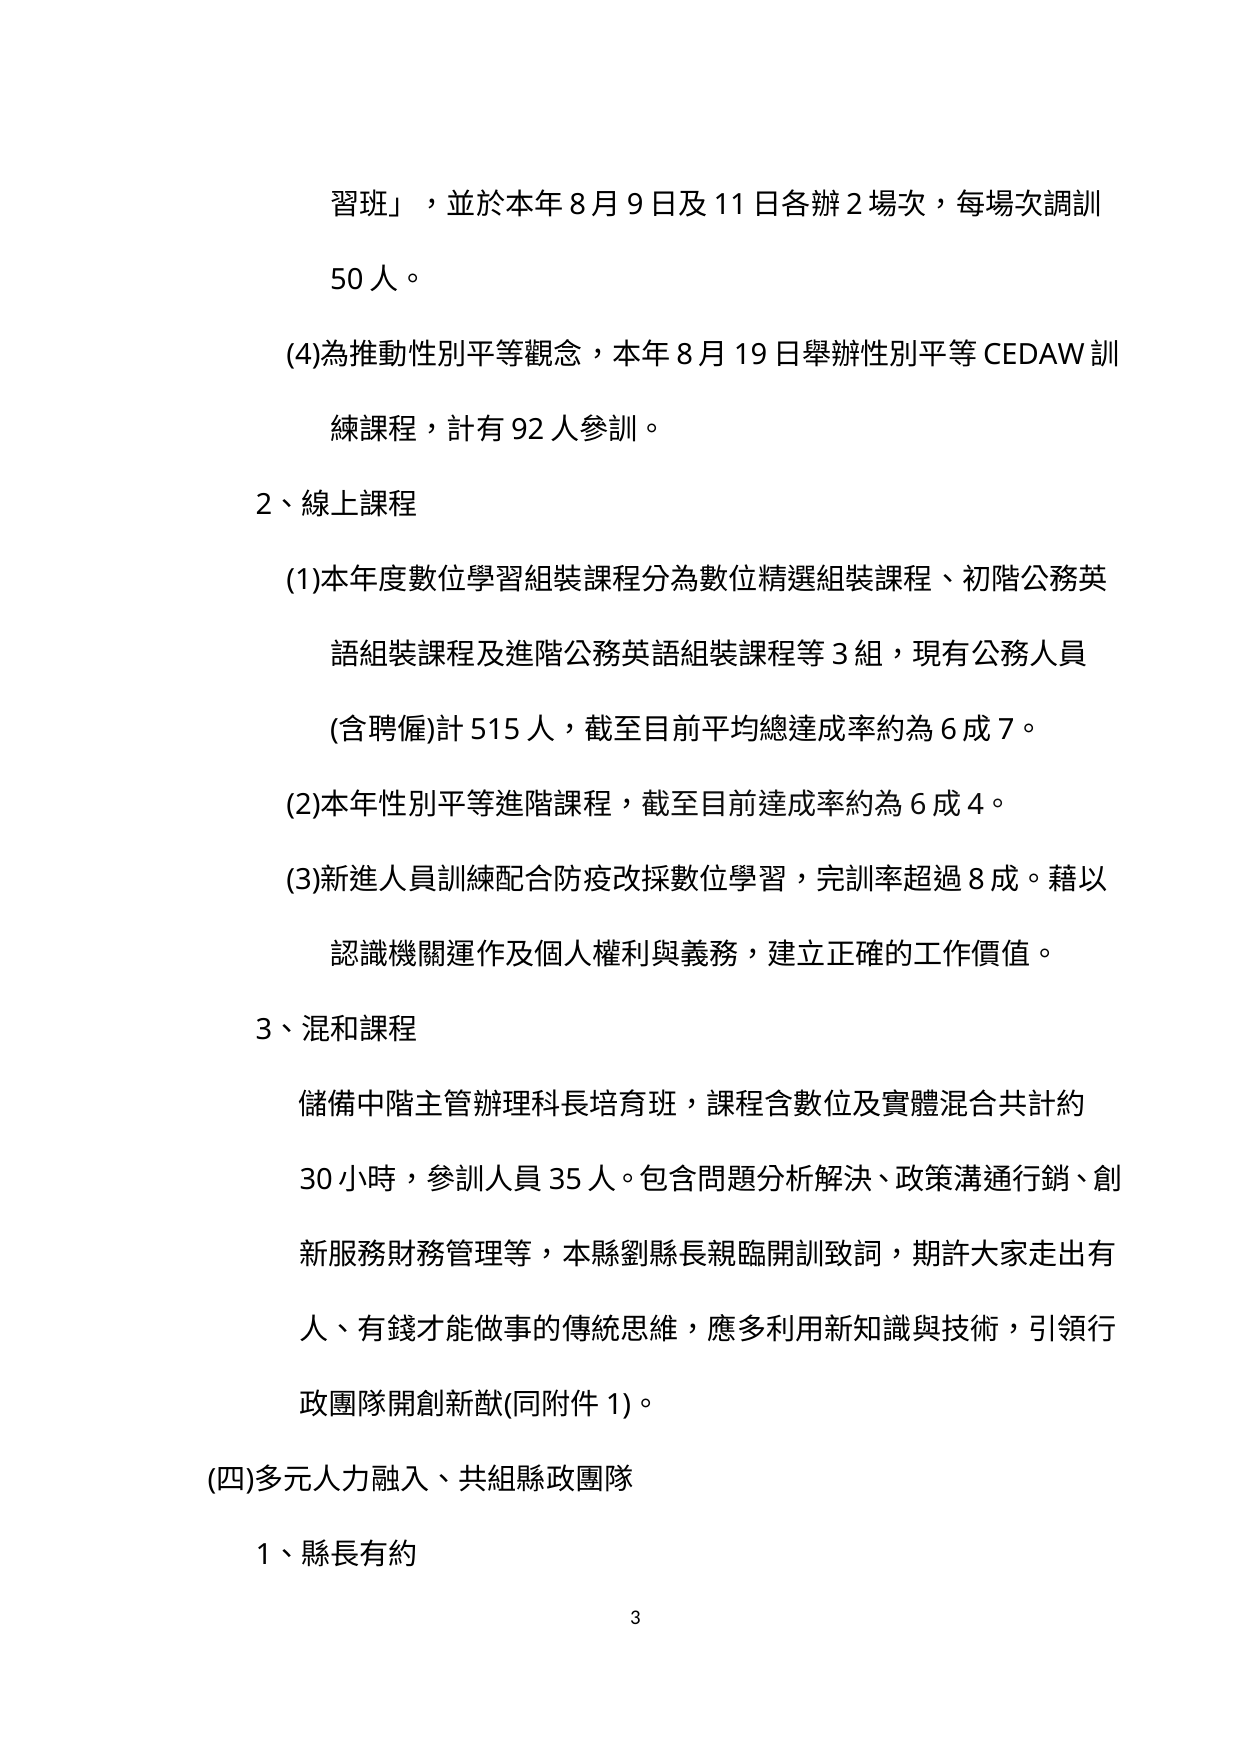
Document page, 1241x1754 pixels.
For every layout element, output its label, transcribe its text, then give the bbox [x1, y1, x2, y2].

text 1、縣長有約 [255, 1514, 1122, 1589]
text (四)多元人力融入、共組縣政團隊 [207, 1439, 1122, 1514]
text (3)新進人員訓練配合防疫改採數位學習，完訓率超過8成。藉以認識機關運作及個人權利與義務，建立正確的工作價值。 [286, 839, 1122, 989]
text (4)為推動性別平等觀念，本年8月19日舉辦性別平等CEDAW訓練課程，計有92人參訓。 [286, 314, 1122, 464]
text 3、混和課程 [255, 989, 1122, 1064]
text (1)本年度數位學習組裝課程分為數位精選組裝課程、初階公務英語組裝課程及進階公務英語組裝課程等3組，現有公務人員(含聘僱)計515人，截至目前平均總達成率約為6成7。 [286, 539, 1122, 764]
text 習班」，並於本年8月9日及11日各辦2場次，每場次調訓50人。 [286, 164, 1122, 314]
text 2、線上課程 [255, 464, 1122, 539]
text 儲備中階主管辦理科長培育班，課程含數位及實體混合共計約30小時，參訓人員35人。包含問題分析解決、政策溝通行銷、創新服務財務管理等，本縣劉縣長親臨開訓致詞，期許大家走出有人、有錢才能做事的傳統思維，應多利用新知識與技術，引領行政團隊開創新猷(同附件1)。 [298, 1064, 1122, 1439]
text (2)本年性別平等進階課程，截至目前達成率約為6成4。 [286, 764, 1122, 839]
